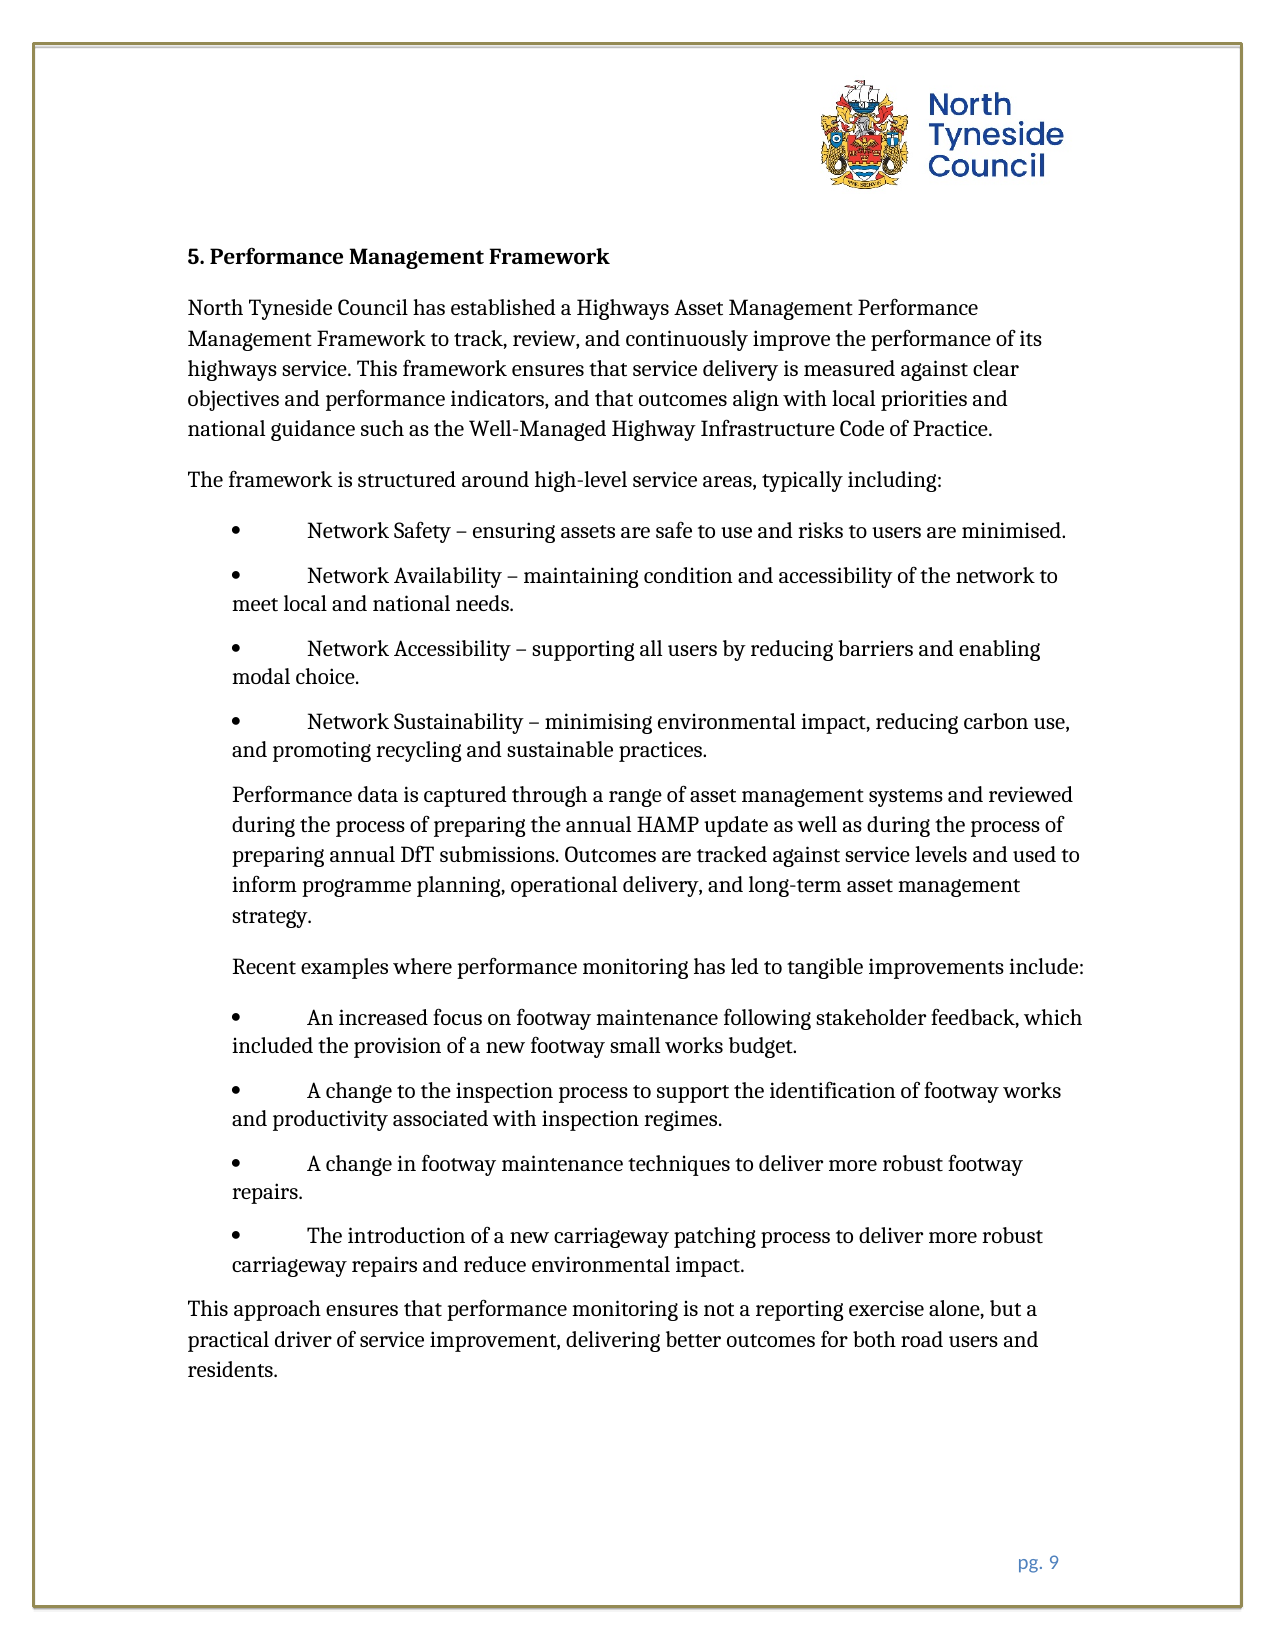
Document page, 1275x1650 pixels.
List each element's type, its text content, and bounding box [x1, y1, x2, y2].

list An increased focus on footway maintenance following stakeholder feedback, which included the provision of a new footway small works budget. [232, 1004, 1087, 1059]
text Recent examples where performance monitoring has led to tangible improvements include: [232, 953, 1087, 980]
list Network Availability – maintaining condition and accessibility of the network to meet local and national needs. [232, 563, 1087, 617]
list A change to the inspection process to support the identification of footway works and productivity associated with inspection regimes. [232, 1077, 1087, 1132]
list Network Accessibility – supporting all users by reducing barriers and enabling modal choice. [232, 636, 1087, 690]
list Network Sustainability – minimising environmental impact, reducing carbon use, and promoting recycling and sustainable practices. [232, 709, 1087, 763]
text 5. Performance Management Framework [187, 244, 1087, 271]
text Performance data is captured through a range of asset management systems and reviewed during the process of preparing the annual HAMP update as well as during the process of preparing annual DfT submissions. Outcomes are tracked against service levels and used to inform programme planning, operational delivery, and long-term asset management strategy. [232, 782, 1087, 929]
text This approach ensures that performance monitoring is not a reporting exercise alone, but a practical driver of service improvement, delivering better outcomes for both road users and residents. [187, 1296, 1087, 1383]
list Network Safety – ensuring assets are safe to use and risks to users are minimised. [232, 518, 1087, 544]
text The framework is structured around high-level service areas, typically including: [187, 467, 1087, 493]
list A change in footway maintenance techniques to deliver more robust footway repairs. [232, 1150, 1087, 1205]
text North Tyneside Council has established a Highways Asset Management Performance Management Framework to track, review, and continuously improve the performance of its highways service. This framework ensures that service delivery is measured against clear objectives and performance indicators, and that outcomes align with local priorities and national guidance such as the Well-Managed Highway Infrastructure Code of Practice. [187, 295, 1087, 442]
list The introduction of a new carriageway patching process to deliver more robust carriageway repairs and reduce environmental impact. [232, 1223, 1087, 1278]
